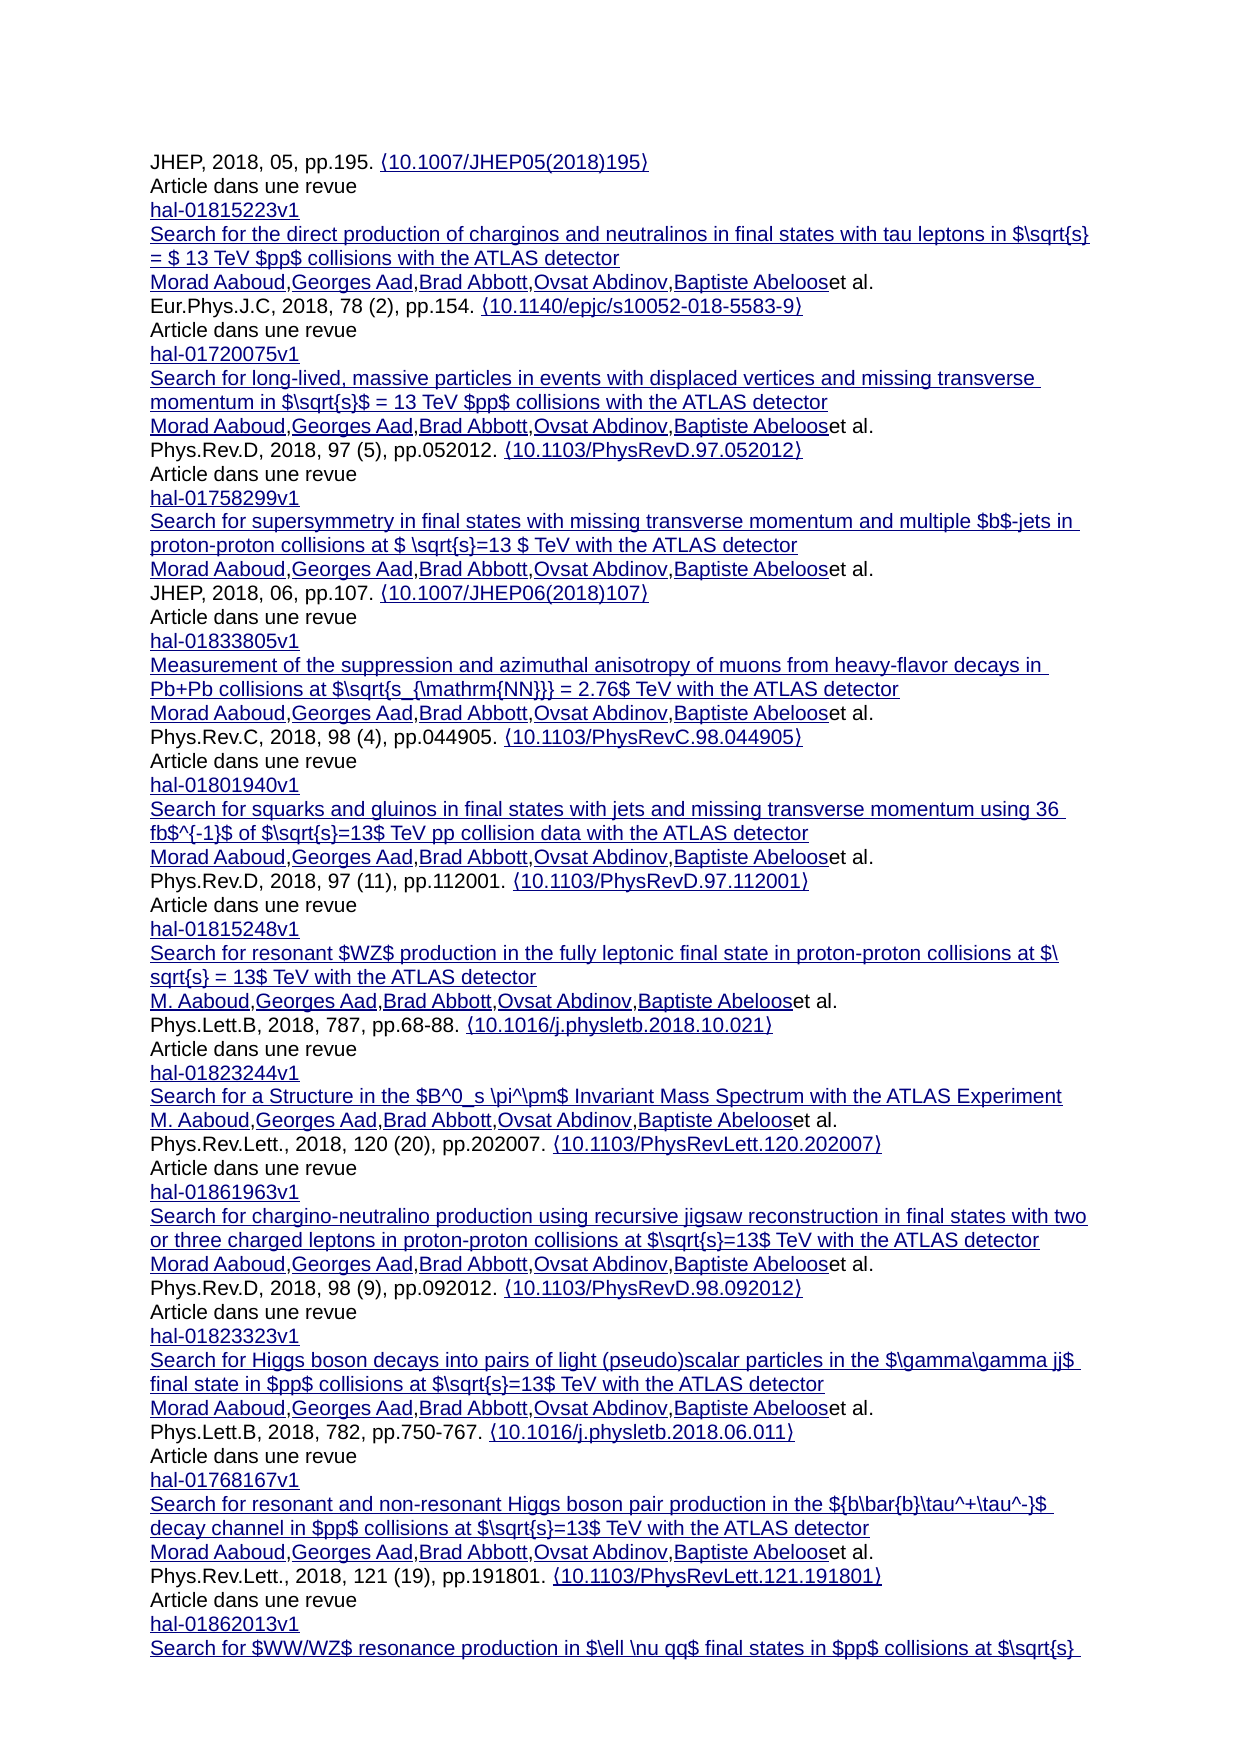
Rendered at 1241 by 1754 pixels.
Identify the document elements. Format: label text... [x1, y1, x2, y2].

table_cell Search for a Structure in the $B^0_s \pi^\pm$ Invariant Mass Spectrum with the ATLAS Experiment M. Aaboud,Georges Aad,Brad Abbott,Ovsat Abdinov,Baptiste Abelooset al. Phys.Rev.Lett., 2018, 120 (20), pp.202007. ⟨10.1103/PhysRevLett.120.202007⟩ Article dans une revue hal-01861963v1 [150, 1084, 1090, 1204]
table_cell Search for long-lived, massive particles in events with displaced vertices and missing transverse momentum in $\sqrt{s}$ = 13 TeV $pp$ collisions with the ATLAS detector Morad Aaboud,Georges Aad,Brad Abbott,Ovsat Abdinov,Baptiste Abelooset al. Phys.Rev.D, 2018, 97 (5), pp.052012. ⟨10.1103/PhysRevD.97.052012⟩ Article dans une revue hal-01758299v1 [150, 366, 1090, 509]
table_cell = $ 13 TeV $pp$ collisions with the ATLAS detector Morad Aaboud,Georges Aad,Brad Abbott,Ovsat Abdinov,Baptiste Abelooset al. Eur.Phys.J.C, 2018, 78 (2), pp.154. ⟨10.1140/epjc/s10052-018-5583-9⟩ Article dans une revue hal-01720075v1 [150, 244, 1090, 366]
table_cell Measurement of the suppression and azimuthal anisotropy of muons from heavy-flavor decays in Pb+Pb collisions at $\sqrt{s_{\mathrm{NN}}} = 2.76$ TeV with the ATLAS detector Morad Aaboud,Georges Aad,Brad Abbott,Ovsat Abdinov,Baptiste Abelooset al. Phys.Rev.C, 2018, 98 (4), pp.044905. ⟨10.1103/PhysRevC.98.044905⟩ Article dans une revue hal-01801940v1 [150, 653, 1090, 797]
table_cell JHEP, 2018, 05, pp.195. ⟨10.1007/JHEP05(2018)195⟩ Article dans une revue hal-01815223v1 [150, 150, 1090, 222]
table_cell Search for supersymmetry in final states with missing transverse momentum and multiple $b$-jets in proton-proton collisions at $ \sqrt{s}=13 $ TeV with the ATLAS detector Morad Aaboud,Georges Aad,Brad Abbott,Ovsat Abdinov,Baptiste Abelooset al. JHEP, 2018, 06, pp.107. ⟨10.1007/JHEP06(2018)107⟩ Article dans une revue hal-01833805v1 [150, 509, 1090, 653]
table_cell Search for resonant and non-resonant Higgs boson pair production in the ${b\bar{b}\tau^+\tau^-}$ decay channel in $pp$ collisions at $\sqrt{s}=13$ TeV with the ATLAS detector Morad Aaboud,Georges Aad,Brad Abbott,Ovsat Abdinov,Baptiste Abelooset al. Phys.Rev.Lett., 2018, 121 (19), pp.191801. ⟨10.1103/PhysRevLett.121.191801⟩ Article dans une revue hal-01862013v1 [150, 1492, 1090, 1635]
table_cell Search for chargino-neutralino production using recursive jigsaw reconstruction in final states with two or three charged leptons in proton-proton collisions at $\sqrt{s}=13$ TeV with the ATLAS detector Morad Aaboud,Georges Aad,Brad Abbott,Ovsat Abdinov,Baptiste Abelooset al. Phys.Rev.D, 2018, 98 (9), pp.092012. ⟨10.1103/PhysRevD.98.092012⟩ Article dans une revue hal-01823323v1 [150, 1204, 1090, 1348]
table_cell Search for resonant $WZ$ production in the fully leptonic final state in proton-proton collisions at $\sqrt{s} = 13$ TeV with the ATLAS detector M. Aaboud,Georges Aad,Brad Abbott,Ovsat Abdinov,Baptiste Abelooset al. Phys.Lett.B, 2018, 787, pp.68-88. ⟨10.1016/j.physletb.2018.10.021⟩ Article dans une revue hal-01823244v1 [150, 941, 1090, 1084]
table_cell Search for the direct production of charginos and neutralinos in final states with tau leptons in $\sqrt{s} [150, 222, 1090, 243]
table_cell Search for $WW/WZ$ resonance production in $\ell \nu qq$ final states in $pp$ collisions at $\sqrt{s} [150, 1635, 1090, 1659]
table_cell Search for squarks and gluinos in final states with jets and missing transverse momentum using 36 fb$^{-1}$ of $\sqrt{s}=13$ TeV pp collision data with the ATLAS detector Morad Aaboud,Georges Aad,Brad Abbott,Ovsat Abdinov,Baptiste Abelooset al. Phys.Rev.D, 2018, 97 (11), pp.112001. ⟨10.1103/PhysRevD.97.112001⟩ Article dans une revue hal-01815248v1 [150, 797, 1090, 941]
table_cell Search for Higgs boson decays into pairs of light (pseudo)scalar particles in the $\gamma\gamma jj$ final state in $pp$ collisions at $\sqrt{s}=13$ TeV with the ATLAS detector Morad Aaboud,Georges Aad,Brad Abbott,Ovsat Abdinov,Baptiste Abelooset al. Phys.Lett.B, 2018, 782, pp.750-767. ⟨10.1016/j.physletb.2018.06.011⟩ Article dans une revue hal-01768167v1 [150, 1348, 1090, 1492]
